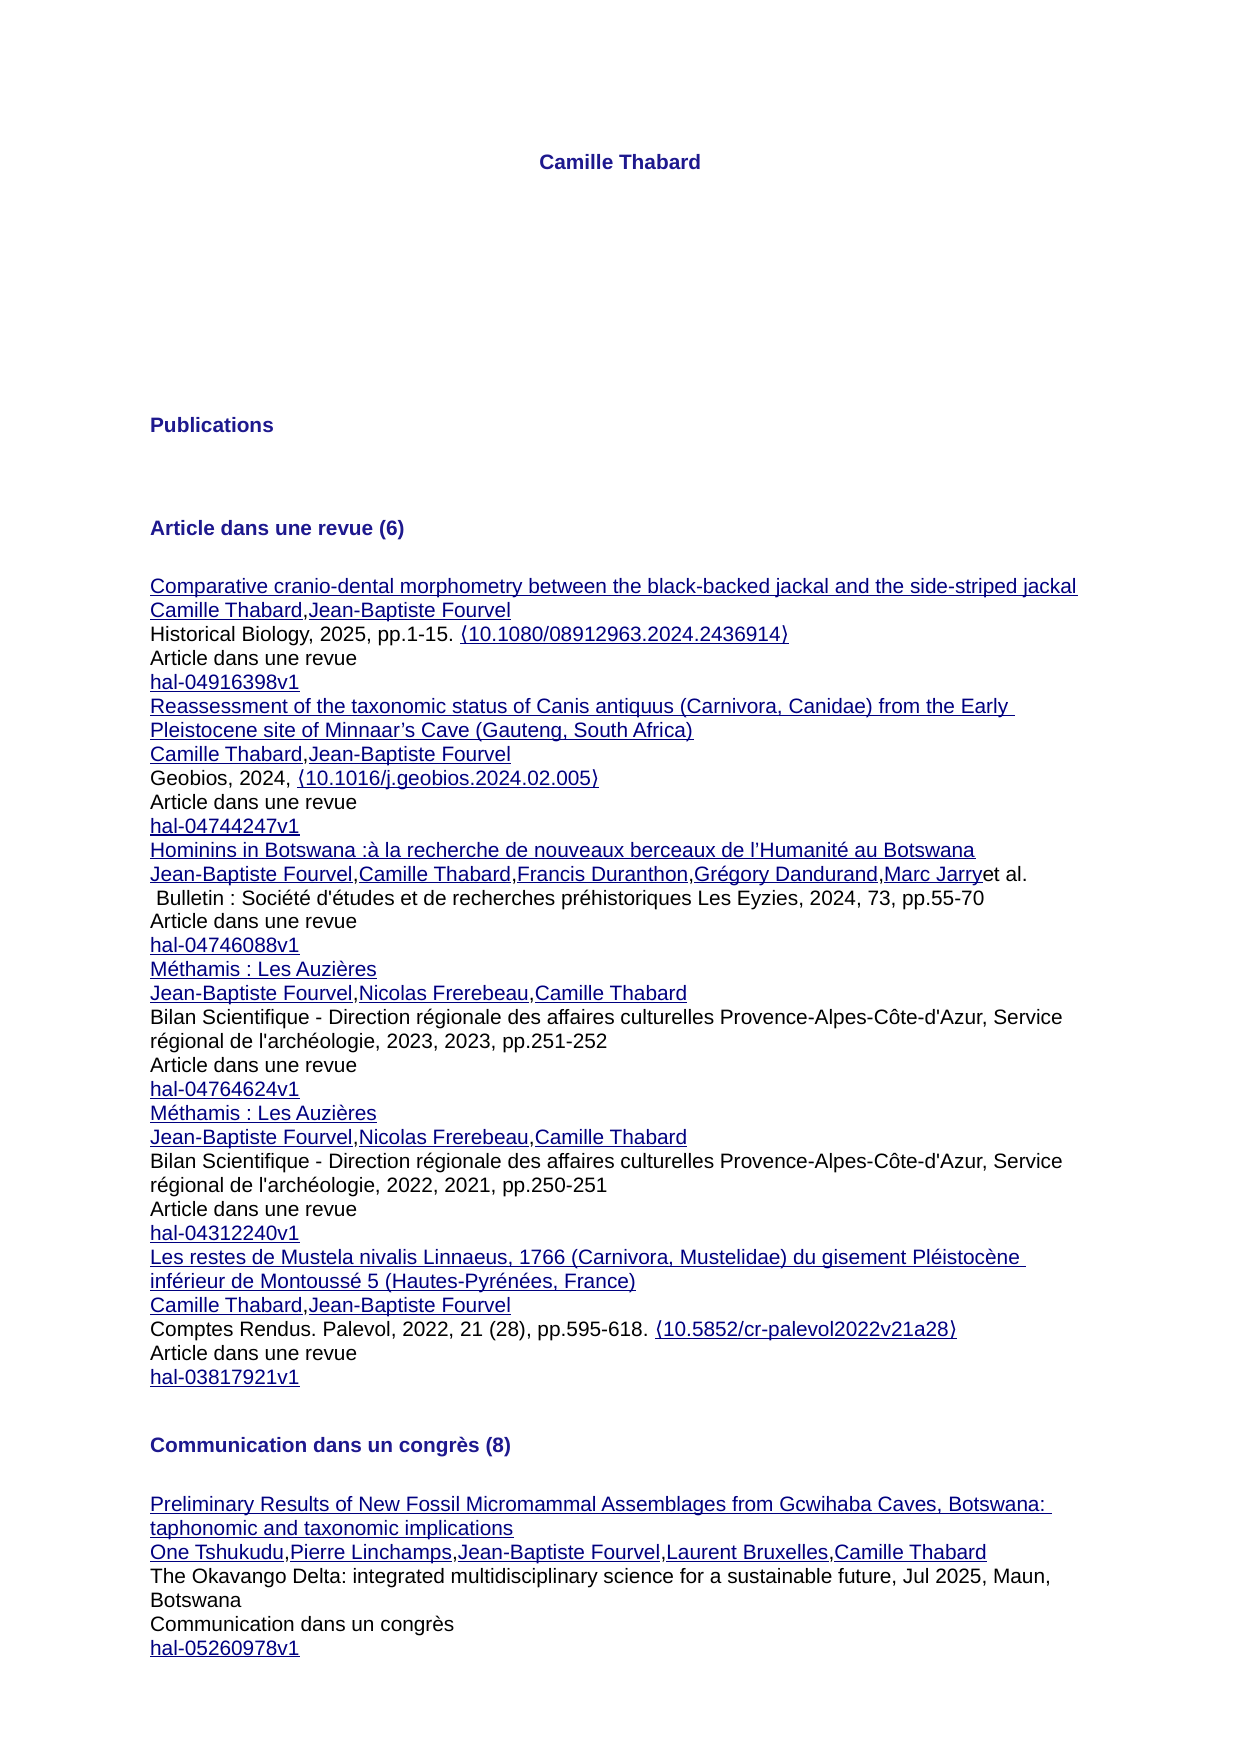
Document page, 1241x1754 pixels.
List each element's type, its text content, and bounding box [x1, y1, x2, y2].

subtitle Publications [150, 412, 1090, 436]
table_cell Hominins in Botswana :à la recherche de nouveaux berceaux de l’Humanité au Botswana Jean-Baptiste Fourvel,Camille Thabard,Francis Duranthon,Grégory Dandurand,Marc Jarryet al. Bulletin : Société d'études et de recherches préhistoriques Les Eyzies, 2024, 73, pp.55-70 Article dans une revue hal-04746088v1 [150, 838, 1090, 957]
table_header Preliminary Results of New Fossil Micromammal Assemblages from Gcwihaba Caves, Botswana: taphonomic and taxonomic implications One Tshukudu,Pierre Linchamps,Jean-Baptiste Fourvel,Laurent Bruxelles,Camille Thabard The Okavango Delta: integrated multidisciplinary science for a sustainable future, Jul 2025, Maun, Botswana Communication dans un congrès hal-05260978v1 [150, 1492, 1090, 1659]
subtitle Article dans une revue (6) [150, 516, 1090, 539]
table_cell Reassessment of the taxonomic status of Canis antiquus (Carnivora, Canidae) from the Early Pleistocene site of Minnaar’s Cave (Gauteng, South Africa) Camille Thabard,Jean-Baptiste Fourvel Geobios, 2024, ⟨10.1016/j.geobios.2024.02.005⟩ Article dans une revue hal-04744247v1 [150, 694, 1090, 837]
subtitle Communication dans un congrès (8) [150, 1433, 1090, 1457]
table_cell Les restes de Mustela nivalis Linnaeus, 1766 (Carnivora, Mustelidae) du gisement Pléistocène inférieur de Montoussé 5 (Hautes-Pyrénées, France) Camille Thabard,Jean-Baptiste Fourvel Comptes Rendus. Palevol, 2022, 21 (28), pp.595-618. ⟨10.5852/cr-palevol2022v21a28⟩ Article dans une revue hal-03817921v1 [150, 1245, 1090, 1388]
subtitle Camille Thabard [150, 150, 1090, 174]
table_header Comparative cranio-dental morphometry between the black-backed jackal and the side-striped jackal Camille Thabard,Jean-Baptiste Fourvel Historical Biology, 2025, pp.1-15. ⟨10.1080/08912963.2024.2436914⟩ Article dans une revue hal-04916398v1 [150, 574, 1090, 694]
table_cell Méthamis : Les Auzières Jean-Baptiste Fourvel,Nicolas Frerebeau,Camille Thabard Bilan Scientifique - Direction régionale des affaires culturelles Provence-Alpes-Côte-d'Azur, Service régional de l'archéologie, 2022, 2021, pp.250-251 Article dans une revue hal-04312240v1 [150, 1101, 1090, 1245]
table_cell Méthamis : Les Auzières Jean-Baptiste Fourvel,Nicolas Frerebeau,Camille Thabard Bilan Scientifique - Direction régionale des affaires culturelles Provence-Alpes-Côte-d'Azur, Service régional de l'archéologie, 2023, 2023, pp.251-252 Article dans une revue hal-04764624v1 [150, 957, 1090, 1101]
